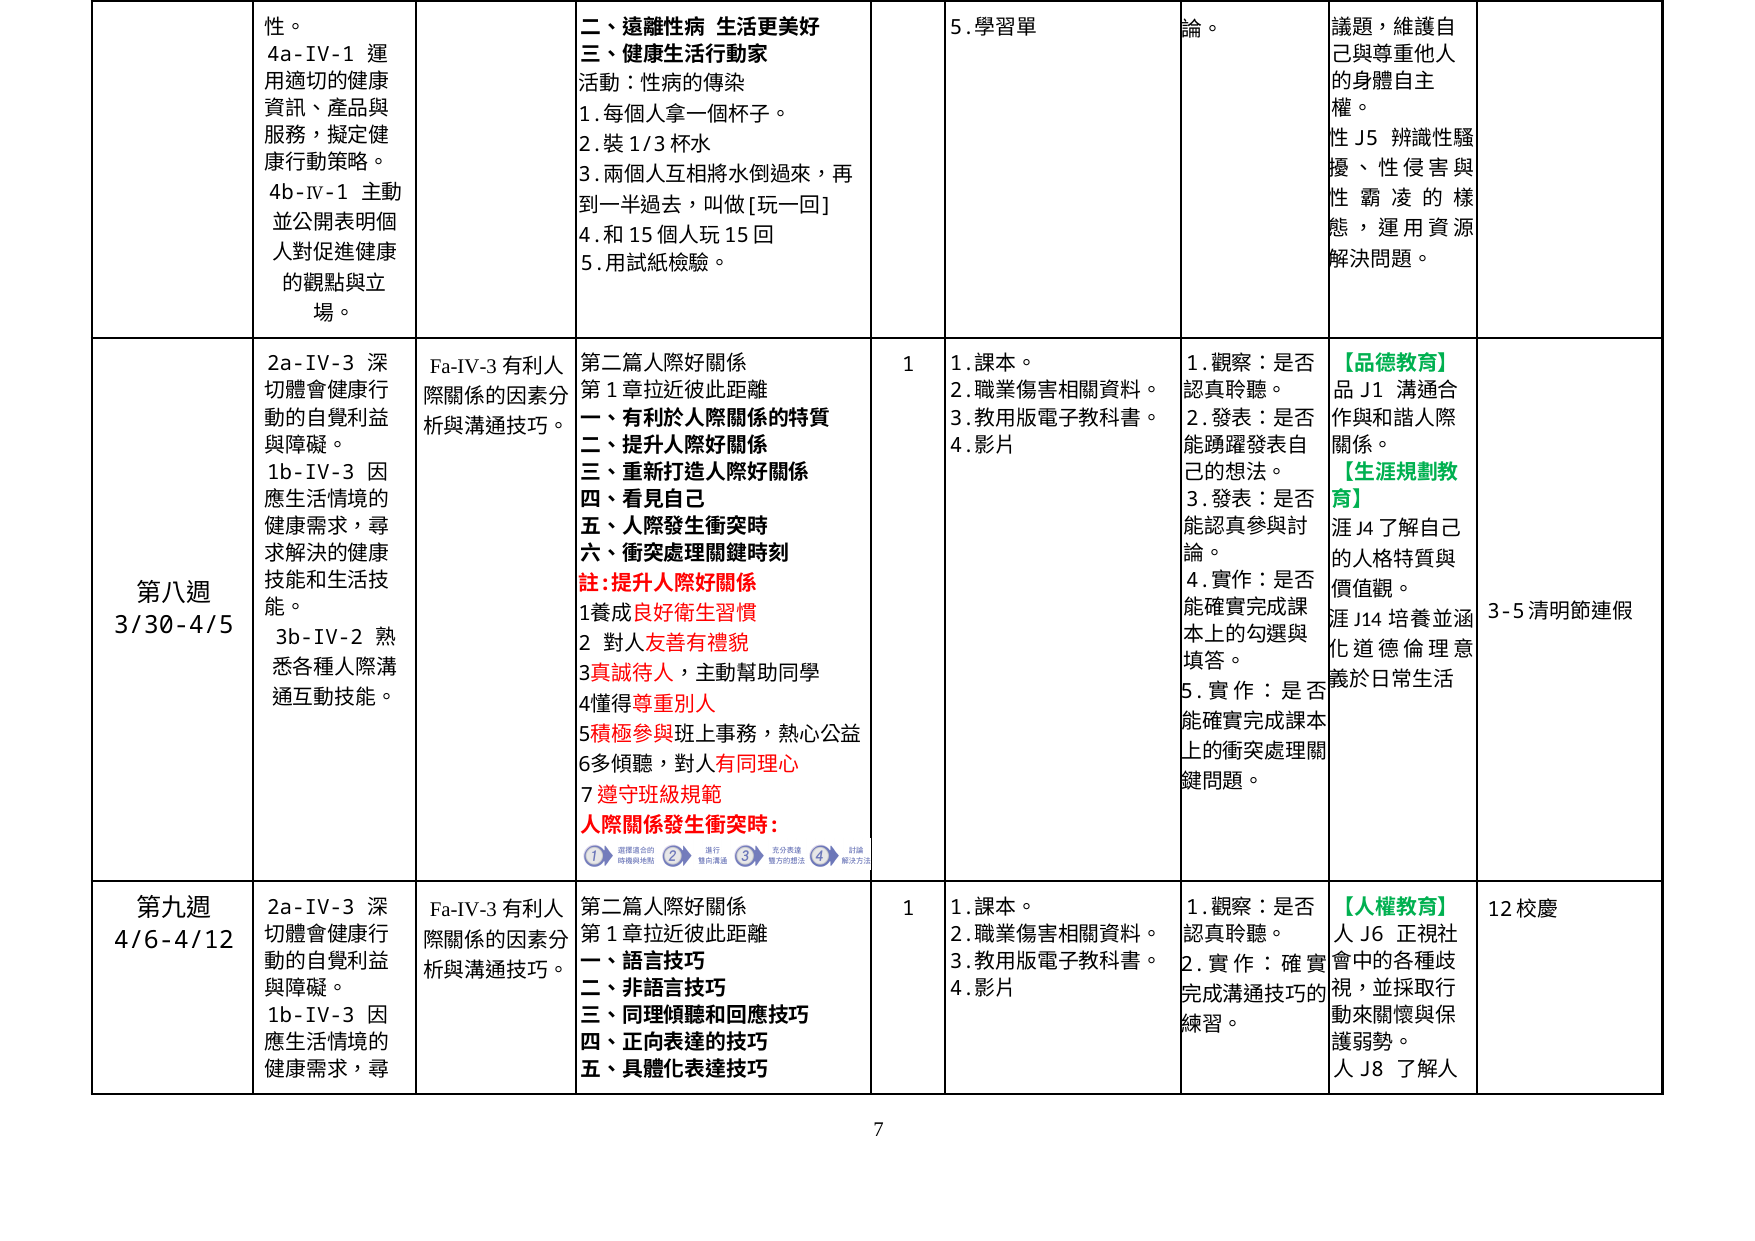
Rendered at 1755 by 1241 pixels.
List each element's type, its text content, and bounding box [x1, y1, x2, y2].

table_cell [93, 2, 252, 337]
table_cell 論。 [1182, 2, 1328, 337]
table_cell 性。 4a-IV-1 運用適切的健康資訊、產品與服務，擬定健康行動策略。 4b-Ⅳ-1 主動並公開表明個人對促進健康的觀點與立場。 [254, 2, 415, 337]
table_cell 1 [872, 882, 944, 1093]
table_cell 2a-IV-3 深切體會健康行動的自覺利益與障礙。 1b-IV-3 因應生活情境的健康需求，尋 [254, 882, 415, 1093]
table_cell Fa-IV-3 有利人際關係的因素分析與溝通技巧。 [417, 882, 575, 1093]
table_cell [417, 2, 575, 337]
table_cell 【品德教育】 品J1 溝通合作與和諧人際關係。 【生涯規劃教育】 涯J4 了解自己的人格特質與價值觀。 涯J14 培養並涵化道德倫理意義於日常生活 [1330, 339, 1476, 880]
table_cell 第二篇人際好關係 第1章拉近彼此距離 一、有利於人際關係的特質 二、提升人際好關係 三、重新打造人際好關係 四、看見自己 五、人際發生衝突時 六、衝突處理關鍵時刻 註:提升人際好關係 1養成良好衛生習慣 2 對人友善有禮貌 3真誠待人，主動幫助同學 4懂得尊重別人 5積極參與班上事務，熱心公益 6多傾聽，對人有同理心 7遵守班級規範 人際關係發生衝突時: [577, 339, 870, 880]
table_cell 1 [872, 339, 944, 880]
table_cell 1.課本。 2.職業傷害相關資料。 3.教用版電子教科書。 4.影片 [946, 882, 1180, 1093]
table_cell 第八週 3/30-4/5 [93, 339, 252, 880]
table_cell 3-5清明節連假 [1478, 339, 1661, 880]
table_cell 二、遠離性病 生活更美好 三、健康生活行動家 活動：性病的傳染 1.每個人拿一個杯子。 2.裝1/3杯水 3.兩個人互相將水倒過來，再到一半過去，叫做[玩一回] 4.和15個人玩15回 5.用試紙檢驗。 [577, 2, 870, 337]
table_cell Fa-IV-3 有利人際關係的因素分析與溝通技巧。 [417, 339, 575, 880]
table_cell 1.觀察：是否認真聆聽。 2.實作：確實完成溝通技巧的練習。 [1182, 882, 1328, 1093]
table_cell 1.觀察：是否認真聆聽。 2.發表：是否能踴躍發表自己的想法。 3.發表：是否能認真參與討論。 4.實作：是否能確實完成課本上的勾選與填答。 5.實作：是否能確實完成課本上的衝突處理關鍵問題。 [1182, 339, 1328, 880]
table_cell [1478, 2, 1661, 337]
table_cell 2a-IV-3 深切體會健康行動的自覺利益與障礙。 1b-IV-3 因應生活情境的健康需求，尋求解決的健康技能和生活技能。 3b-IV-2 熟悉各種人際溝通互動技能。 [254, 339, 415, 880]
table_cell 議題，維護自己與尊重他人的身體自主權。 性J5 辨識性騷擾、性侵害與性霸凌的樣態，運用資源解決問題。 [1330, 2, 1476, 337]
table_cell 第九週 4/6-4/12 [93, 882, 252, 1093]
table_cell 12校慶 [1478, 882, 1661, 1093]
table_cell [872, 2, 944, 337]
table_cell 第二篇人際好關係 第1章拉近彼此距離 一、語言技巧 二、非語言技巧 三、同理傾聽和回應技巧 四、正向表達的技巧 五、具體化表達技巧 [577, 882, 870, 1093]
table_cell 5.學習單 [946, 2, 1180, 337]
table_cell 1.課本。 2.職業傷害相關資料。 3.教用版電子教科書。 4.影片 [946, 339, 1180, 880]
table_cell 【人權教育】 人J6 正視社會中的各種歧視，並採取行動來關懷與保護弱勢。 人J8 了解人 [1330, 882, 1476, 1093]
